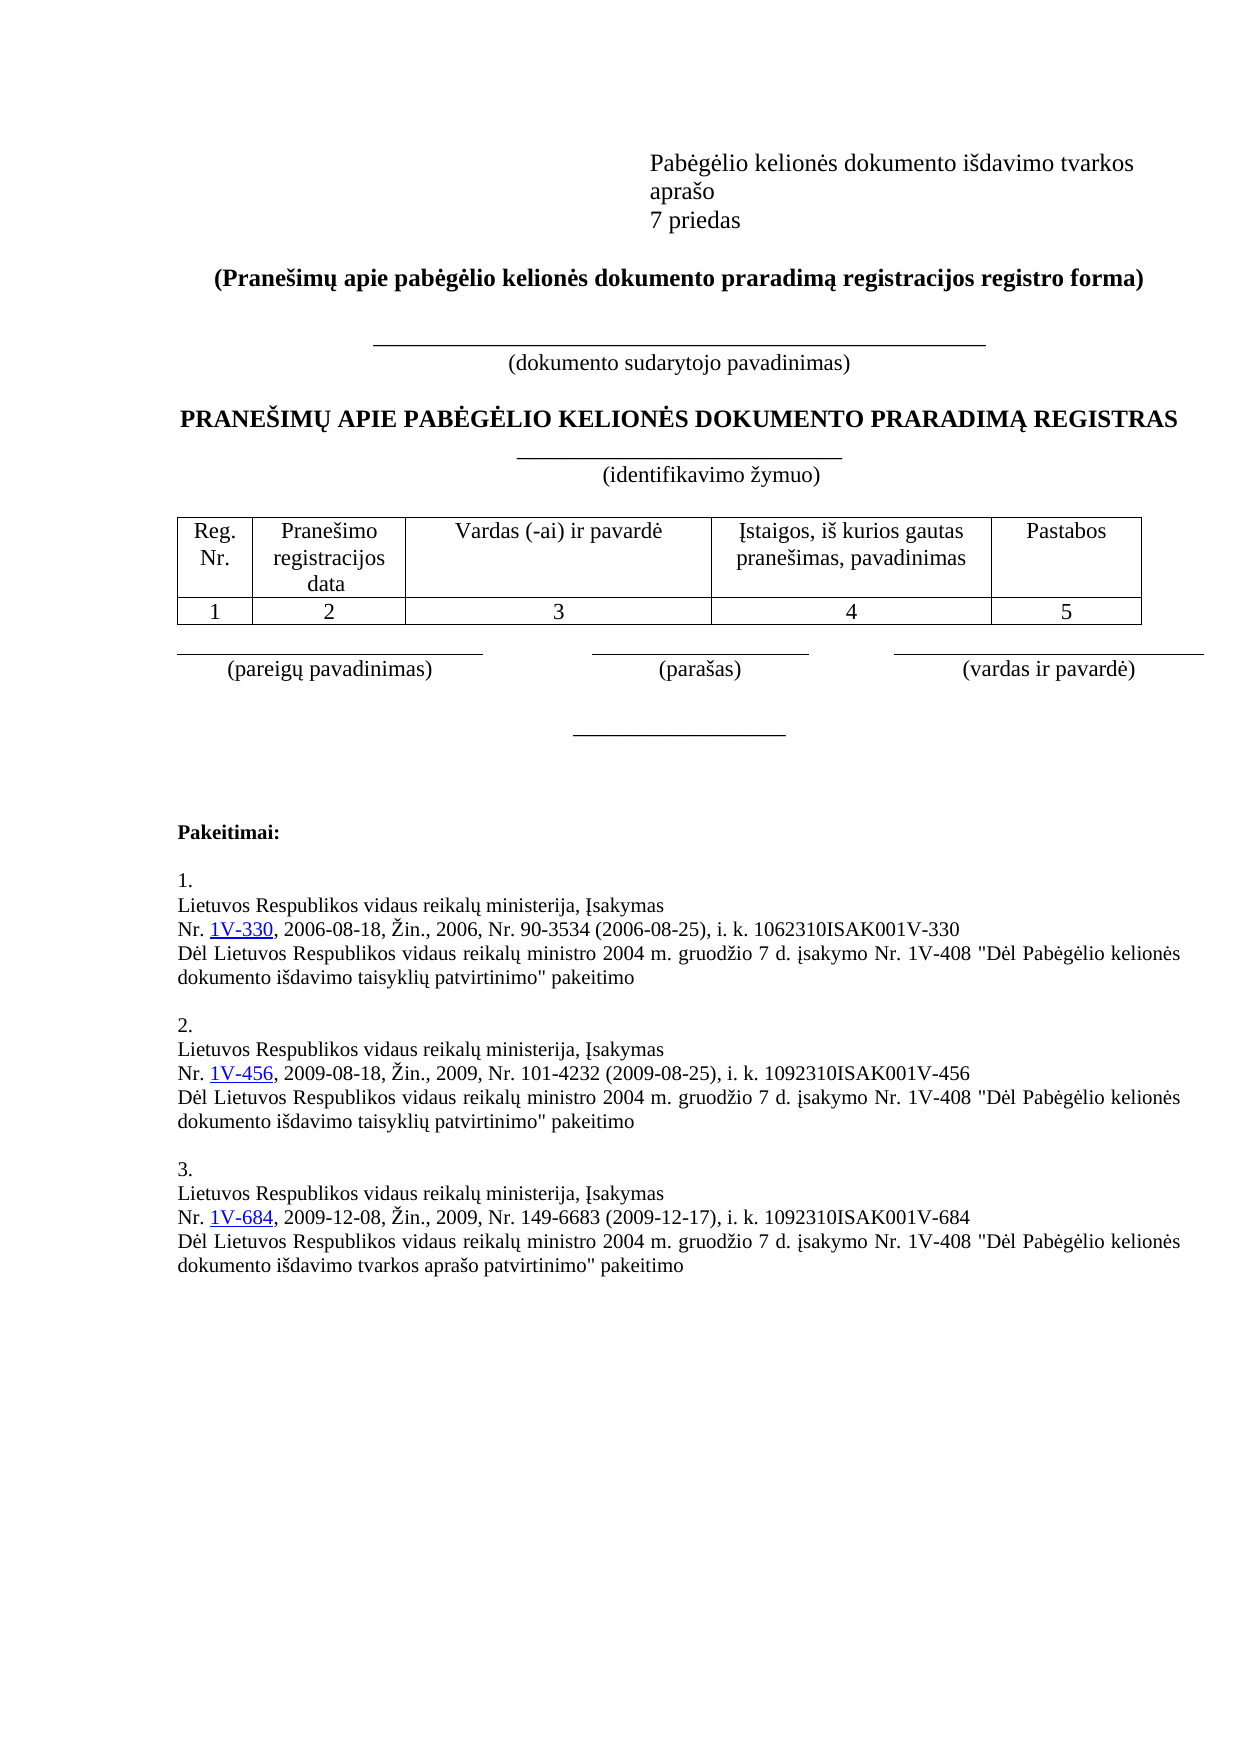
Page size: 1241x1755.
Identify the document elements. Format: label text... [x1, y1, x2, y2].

text Nr. 1V-456, 2009-08-18, Žin., 2009, Nr. 101-4232 (2009-08-25), i. k. 1092310ISAK001V-456 [177, 1061, 1181, 1085]
text 2. [177, 1013, 1181, 1037]
text Lietuvos Respublikos vidaus reikalų ministerija, Įsakymas [177, 1037, 1181, 1061]
table_header [483, 654, 592, 681]
table_header [809, 654, 894, 681]
text (Pranešimų apie pabėgėlio kelionės dokumento praradimą registracijos registro forma) [177, 263, 1181, 291]
table_cell 1 [178, 598, 252, 624]
table_header Pranešimo registracijos data [253, 518, 405, 597]
text Lietuvos Respublikos vidaus reikalų ministerija, Įsakymas [177, 1181, 1181, 1205]
text Nr. 1V-330, 2006-08-18, Žin., 2006, Nr. 90-3534 (2006-08-25), i. k. 1062310ISAK001V-330 [177, 917, 1181, 941]
text 1. [177, 868, 1181, 892]
table_header Įstaigos, iš kurios gautas pranešimas, pavadinimas [712, 518, 991, 597]
text Dėl Lietuvos Respublikos vidaus reikalų ministro 2004 m. gruodžio 7 d. įsakymo Nr. 1V-408 "Dėl Pabėgėlio kelionės dokumento išdavimo taisyklių patvirtinimo" pakeitimo [177, 941, 1181, 989]
text PRANEŠIMŲ APIE PABĖGĖLIO KELIONĖS DOKUMENTO PRARADIMĄ REGISTRAS __________________________ [177, 404, 1181, 461]
text _________________ [177, 710, 1181, 739]
text 7 priedas [649, 205, 1181, 234]
table_cell 5 [992, 598, 1141, 624]
table_header (parašas) [592, 655, 808, 681]
table_header (pareigų pavadinimas) [177, 655, 483, 681]
text (dokumento sudarytojo pavadinimas) [177, 349, 1181, 375]
table_cell 2 [253, 598, 405, 624]
table_header Vardas (-ai) ir pavardė [406, 518, 711, 597]
table_header Reg. Nr. [178, 518, 252, 597]
table_header Pastabos [992, 518, 1141, 597]
table_header (vardas ir pavardė) [894, 655, 1204, 681]
text Dėl Lietuvos Respublikos vidaus reikalų ministro 2004 m. gruodžio 7 d. įsakymo Nr. 1V-408 "Dėl Pabėgėlio kelionės dokumento išdavimo taisyklių patvirtinimo" pakeitimo [177, 1085, 1181, 1133]
table_cell 4 [712, 598, 991, 624]
table_cell 3 [406, 598, 711, 624]
text Nr. 1V-684, 2009-12-08, Žin., 2009, Nr. 149-6683 (2009-12-17), i. k. 1092310ISAK001V-684 [177, 1205, 1181, 1229]
text _________________________________________________ [177, 320, 1181, 349]
text (identifikavimo žymuo) [602, 461, 1181, 488]
text Pakeitimai: [177, 820, 1181, 844]
text Lietuvos Respublikos vidaus reikalų ministerija, Įsakymas [177, 892, 1181, 917]
text Dėl Lietuvos Respublikos vidaus reikalų ministro 2004 m. gruodžio 7 d. įsakymo Nr. 1V-408 "Dėl Pabėgėlio kelionės dokumento išdavimo tvarkos aprašo patvirtinimo" pakeitimo [177, 1229, 1181, 1277]
text Pabėgėlio kelionės dokumento išdavimo tvarkos aprašo [649, 148, 1181, 205]
text 3. [177, 1157, 1181, 1181]
